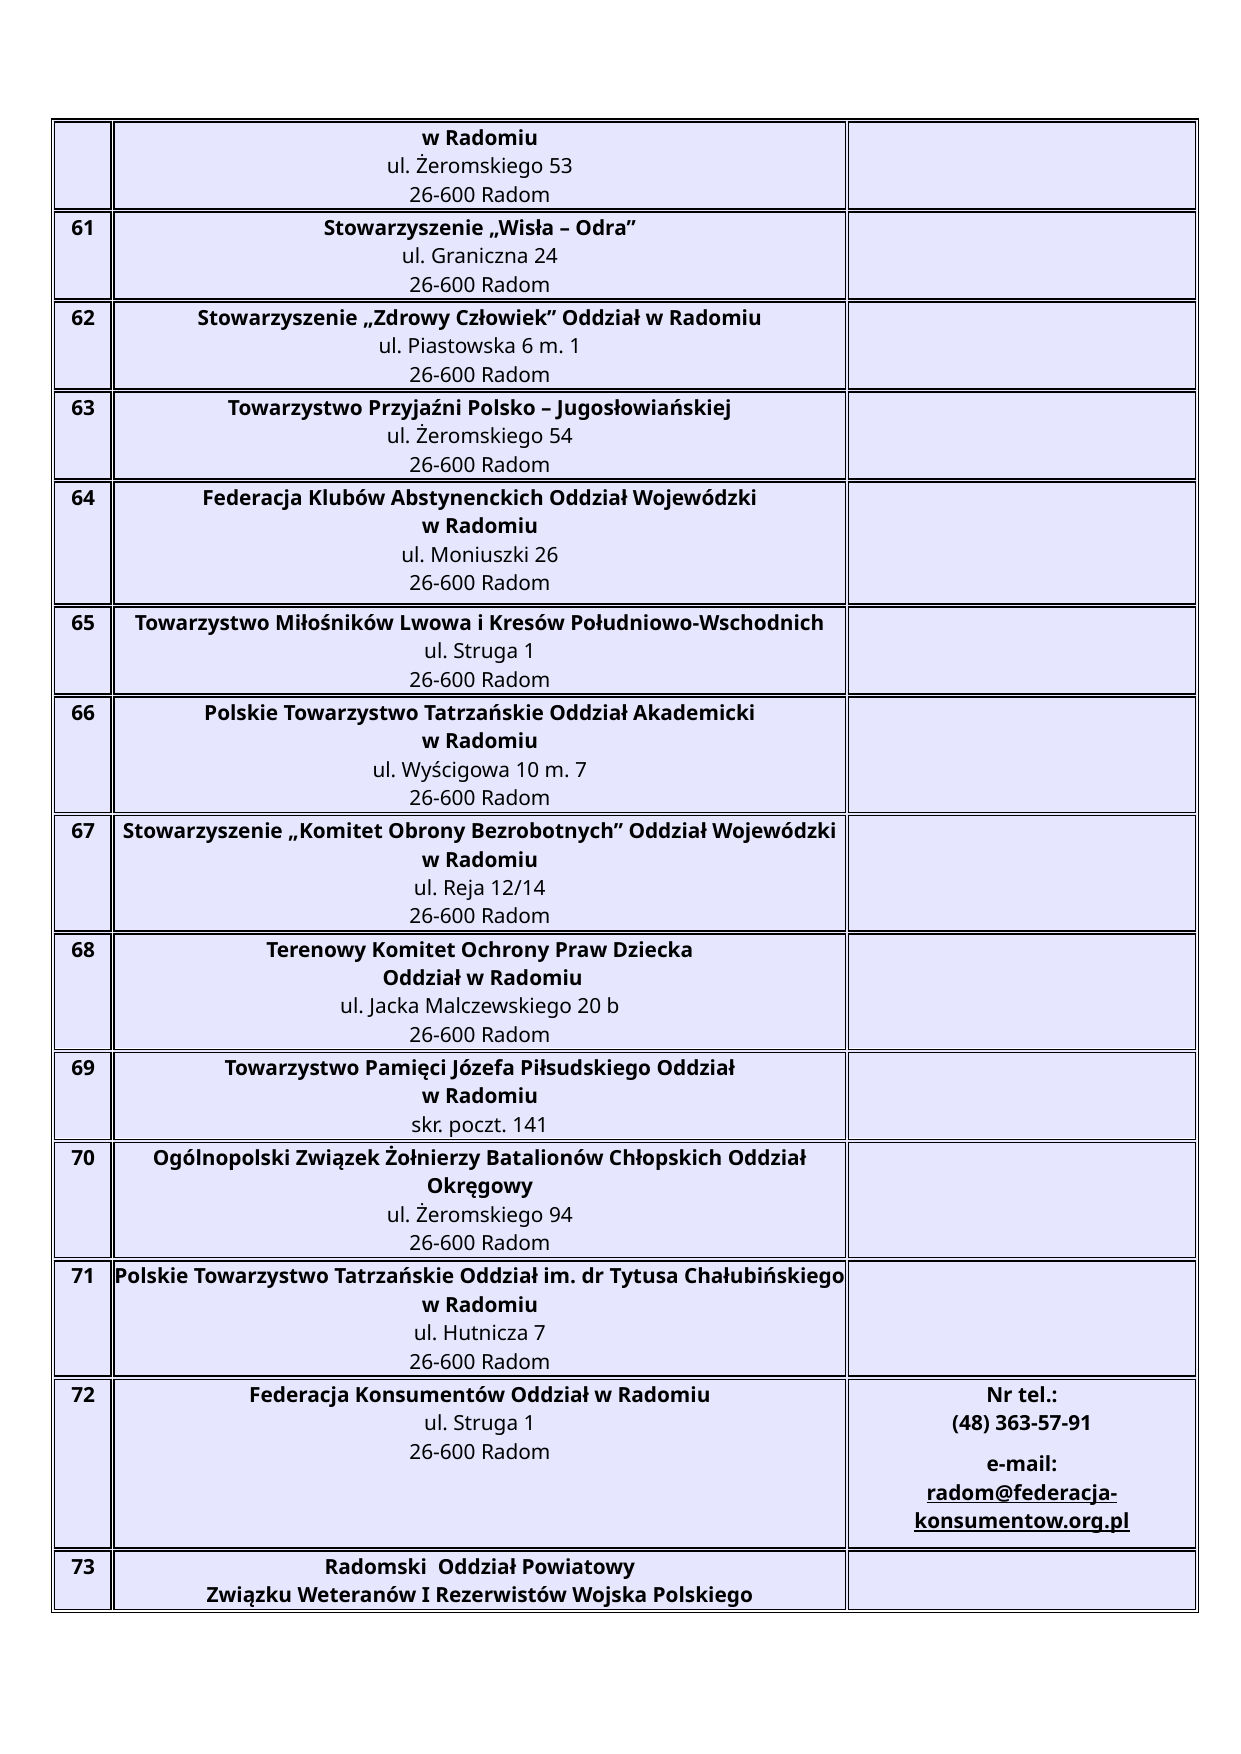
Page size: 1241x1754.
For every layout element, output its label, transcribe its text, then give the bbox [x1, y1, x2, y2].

table_cell Towarzystwo Przyjaźni Polsko – Jugosłowiańskiej ul. Żeromskiego 54 26-600 Radom [115, 393, 845, 478]
table_cell [1199, 812, 1204, 930]
table_cell 73 [55, 1552, 110, 1609]
table_cell [1199, 930, 1204, 1048]
table_cell [1199, 298, 1204, 388]
table_cell [849, 123, 1195, 208]
table_cell Federacja Klubów Abstynenckich Oddział Wojewódzki w Radomiu ul. Moniuszki 26 26-600 Radom [115, 483, 845, 603]
table_cell Stowarzyszenie „Wisła – Odra” ul. Graniczna 24 26-600 Radom [115, 213, 845, 298]
table_cell 72 [55, 1380, 110, 1547]
table_cell [1205, 298, 1239, 388]
table_cell 70 [55, 1143, 110, 1257]
table_cell 66 [55, 698, 110, 812]
table_cell Polskie Towarzystwo Tatrzańskie Oddział Akademicki w Radomiu ul. Wyścigowa 10 m. 7 26-600 Radom [115, 698, 845, 812]
table_cell 65 [55, 608, 110, 693]
table_cell 68 [55, 935, 110, 1048]
table_cell Stowarzyszenie „Komitet Obrony Bezrobotnych” Oddział Wojewódzki w Radomiu ul. Reja 12/14 26-600 Radom [115, 816, 845, 930]
table_cell Towarzystwo Pamięci Józefa Piłsudskiego Oddział w Radomiu skr. poczt. 141 [115, 1053, 845, 1138]
table_cell [1199, 1049, 1204, 1138]
table_cell [849, 816, 1195, 930]
table_cell [1199, 478, 1204, 603]
table_cell [849, 608, 1195, 693]
table_cell [1199, 693, 1204, 812]
table_cell 67 [55, 816, 110, 930]
table_cell [1205, 478, 1239, 603]
table_cell [1199, 1375, 1204, 1547]
table_cell Federacja Konsumentów Oddział w Radomiu ul. Struga 1 26-600 Radom [115, 1380, 845, 1547]
table_cell [1199, 118, 1204, 208]
table_cell [1199, 1139, 1204, 1257]
table_cell 62 [55, 303, 110, 388]
table_cell [1199, 1257, 1204, 1375]
table_cell Terenowy Komitet Ochrony Praw Dziecka Oddział w Radomiu ul. Jacka Malczewskiego 20 b 26-600 Radom [115, 935, 845, 1048]
table_cell 61 [55, 213, 110, 298]
table_cell [1199, 1547, 1204, 1609]
table_cell [1199, 388, 1204, 478]
table_cell Ogólnopolski Związek Żołnierzy Batalionów Chłopskich Oddział Okręgowy ul. Żeromskiego 94 26-600 Radom [115, 1143, 845, 1257]
table_cell [849, 698, 1195, 812]
table_cell [1205, 930, 1239, 1048]
table_cell Radomski Oddział Powiatowy Związku Weteranów I Rezerwistów Wojska Polskiego [115, 1552, 845, 1609]
table_cell Towarzystwo Miłośników Lwowa i Kresów Południowo-Wschodnich ul. Struga 1 26-600 Radom [115, 608, 845, 693]
table_cell 71 [55, 1262, 110, 1375]
table_cell [1205, 812, 1239, 930]
table_cell Polskie Towarzystwo Tatrzańskie Oddział im. dr Tytusa Chałubińskiego w Radomiu ul. Hutnicza 7 26-600 Radom [115, 1262, 845, 1375]
table_cell [55, 123, 110, 208]
table_cell [1205, 388, 1239, 478]
table_cell [849, 213, 1195, 298]
table_cell [849, 483, 1195, 603]
table_cell 64 [55, 483, 110, 603]
table_cell [1205, 1049, 1239, 1138]
table_cell w Radomiu ul. Żeromskiego 53 26-600 Radom [115, 123, 845, 208]
table_cell [1205, 603, 1239, 693]
table_cell [1205, 118, 1239, 208]
table_cell [1205, 1547, 1239, 1609]
table_cell [1199, 208, 1204, 298]
table_cell [1205, 1139, 1239, 1257]
table_cell [849, 935, 1195, 1048]
table_cell [1205, 693, 1239, 812]
table_cell 63 [55, 393, 110, 478]
table_cell [849, 1053, 1195, 1138]
table_cell [849, 393, 1195, 478]
table_cell [849, 1262, 1195, 1375]
table_cell Stowarzyszenie „Zdrowy Człowiek” Oddział w Radomiu ul. Piastowska 6 m. 1 26-600 Radom [115, 303, 845, 388]
table_cell [1199, 603, 1204, 693]
table_cell [1205, 208, 1239, 298]
table_cell Nr tel.: (48) 363-57-91 e-mail: radom@federacja-konsumentow.org.pl [849, 1380, 1195, 1547]
table_cell [849, 303, 1195, 388]
table_cell [849, 1552, 1195, 1609]
table_cell 69 [55, 1053, 110, 1138]
table_cell [1205, 1257, 1239, 1375]
table_cell [1205, 1375, 1239, 1547]
table_cell [849, 1143, 1195, 1257]
